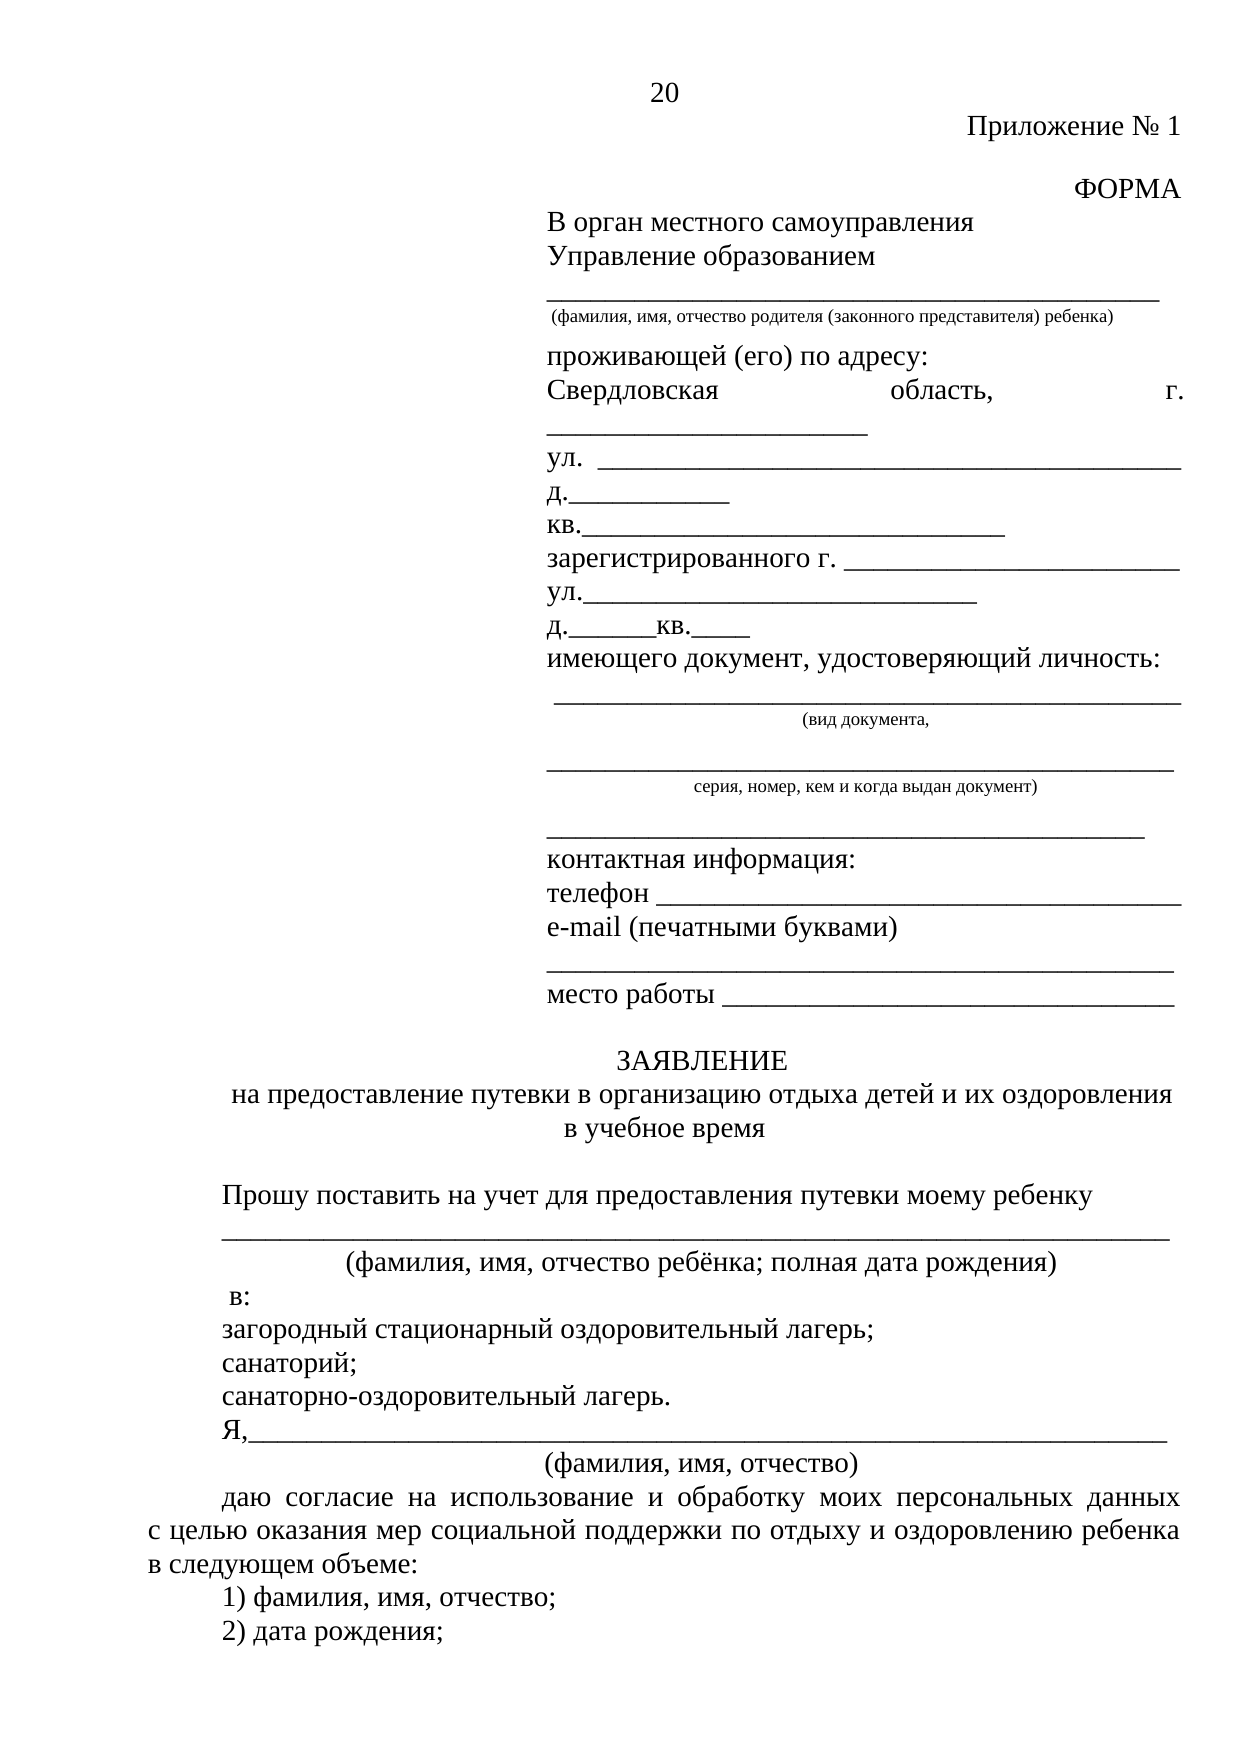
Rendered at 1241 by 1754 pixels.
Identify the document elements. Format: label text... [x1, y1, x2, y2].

text 1) фамилия, имя, отчество; [148, 1579, 1181, 1613]
text на предоставление путевки в организацию отдыха детей и их оздоровления в учебное время [148, 1076, 1181, 1143]
text загородный стационарный оздоровительный лагерь; [148, 1311, 1181, 1345]
text (фамилия, имя, отчество ребёнка; полная дата рождения) [148, 1244, 1181, 1278]
text санаторно-оздоровительный лагерь. [148, 1378, 1181, 1412]
text _________________________________________________________________ [148, 1211, 1181, 1244]
text ЗАЯВЛЕНИЕ [148, 1043, 1181, 1076]
text санаторий; [148, 1345, 1181, 1378]
table_header [148, 204, 543, 1009]
text Приложение № 1 [709, 108, 1181, 142]
text 20 [148, 75, 1181, 108]
text Прошу поставить на учет для предоставления путевки моему ребенку [148, 1177, 1181, 1211]
text даю согласие на использование и обработку моих персональных данных с целью оказания мер социальной поддержки по отдыху и оздоровлению ребенка в следующем объеме: [148, 1479, 1181, 1579]
text ФОРМА [516, 171, 1181, 204]
text 2) дата рождения; [148, 1613, 1181, 1647]
table_header В орган местного самоуправления Управление образованием __________________________________________ (фамилия, имя, отчество родителя (законного представителя) ребенка) проживающей (его) по адресу: Свердловская область, г. ______________________ ул. ________________________________________ д.___________ кв._____________________________ зарегистрированного г. _______________________ ул.___________________________ д.______кв.____ имеющего документ, удостоверяющий личность: ___________________________________________ (вид документа, ___________________________________________ серия, номер, кем и когда выдан документ) _________________________________________ контактная информация: телефон ____________________________________ e-mail (печатными буквами) ___________________________________________ место работы _______________________________ [543, 204, 1196, 1009]
text (фамилия, имя, отчество) [148, 1445, 1181, 1479]
text Я,_______________________________________________________________ [148, 1412, 1181, 1445]
text в: [148, 1278, 1181, 1311]
